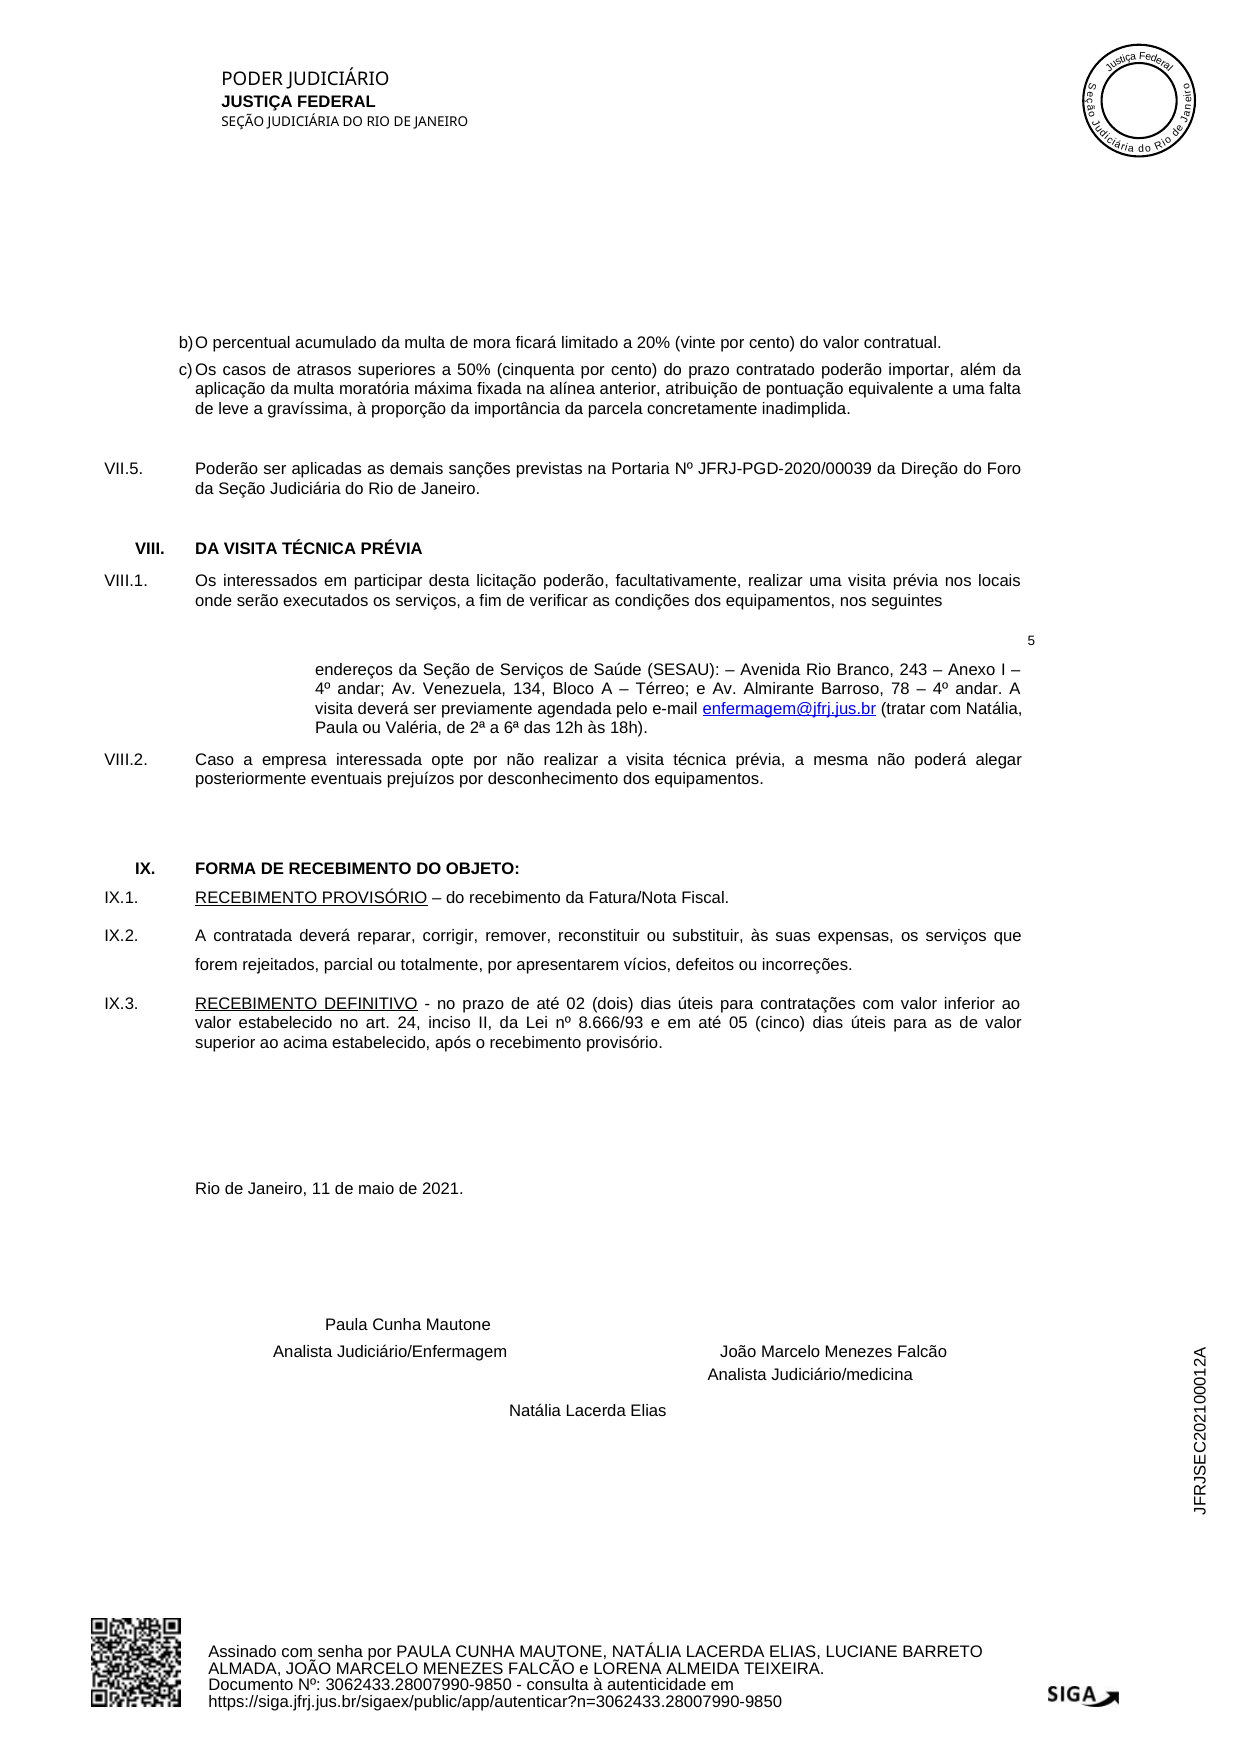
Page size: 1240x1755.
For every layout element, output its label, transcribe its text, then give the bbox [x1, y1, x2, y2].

list FORMA DE RECEBIMENTO DO OBJETO: [135, 858, 1033, 878]
list Os casos de atrasos superiores a 50% (cinquenta por cento) do prazo contratado poderão importar, além da aplicação da multa moratória máxima fixada na alínea anterior, atribuição de pontuação equivalente a uma falta de leve a gravíssima, à proporção da importância da parcela concretamente inadimplida. [178, 360, 1022, 418]
text Analista Judiciário/medicina [195, 1365, 922, 1384]
text Rio de Janeiro, 11 de maio de 2021. [195, 1179, 1022, 1198]
list Os interessados em participar desta licitação poderão, facultativamente, realizar uma visita prévia nos locais onde serão executados os serviços, a fim de verificar as condições dos equipamentos, nos seguintes [104, 571, 1022, 610]
list A contratada deverá reparar, corrigir, remover, reconstituir ou substituir, às suas expensas, os serviços que forem rejeitados, parcial ou totalmente, por apresentarem vícios, defeitos ou incorreções. [104, 926, 1022, 974]
text Natália Lacerda Elias [195, 1392, 1033, 1422]
list Caso a empresa interessada opte por não realizar a visita técnica prévia, a mesma não poderá alegar posteriormente eventuais prejuízos por desconhecimento dos equipamentos. [104, 750, 1022, 788]
text Paula Cunha Mautone [325, 1315, 1022, 1334]
list DA VISITA TÉCNICA PRÉVIA [135, 539, 1033, 558]
list Poderão ser aplicadas as demais sanções previstas na Portaria Nº JFRJ-PGD-2020/00039 da Direção do Foro da Seção Judiciária do Rio de Janeiro. [104, 459, 1022, 498]
list RECEBIMENTO PROVISÓRIO – do recebimento da Fatura/Nota Fiscal. [104, 888, 1022, 907]
text Analista Judiciário/Enfermagem João Marcelo Menezes Falcão [195, 1335, 1033, 1363]
list O percentual acumulado da multa de mora ficará limitado a 20% (vinte por cento) do valor contratual. [178, 333, 1022, 352]
list RECEBIMENTO DEFINITIVO - no prazo de até 02 (dois) dias úteis para contratações com valor inferior ao valor estabelecido no art. 24, inciso II, da Lei nº 8.666/93 e em até 05 (cinco) dias úteis para as de valor superior ao acima estabelecido, após o recebimento provisório. [104, 993, 1022, 1052]
text 5 [195, 632, 1035, 648]
text endereços da Seção de Serviços de Saúde (SESAU): – Avenida Rio Branco, 243 – Anexo I – 4º andar; Av. Venezuela, 134, Bloco A – Térreo; e Av. Almirante Barroso, 78 – 4º andar. A visita deverá ser previamente agendada pelo e-mail enfermagem@jfrj.jus.br (tratar com Natália, Paula ou Valéria, de 2ª a 6ª das 12h às 18h). [315, 659, 1022, 737]
